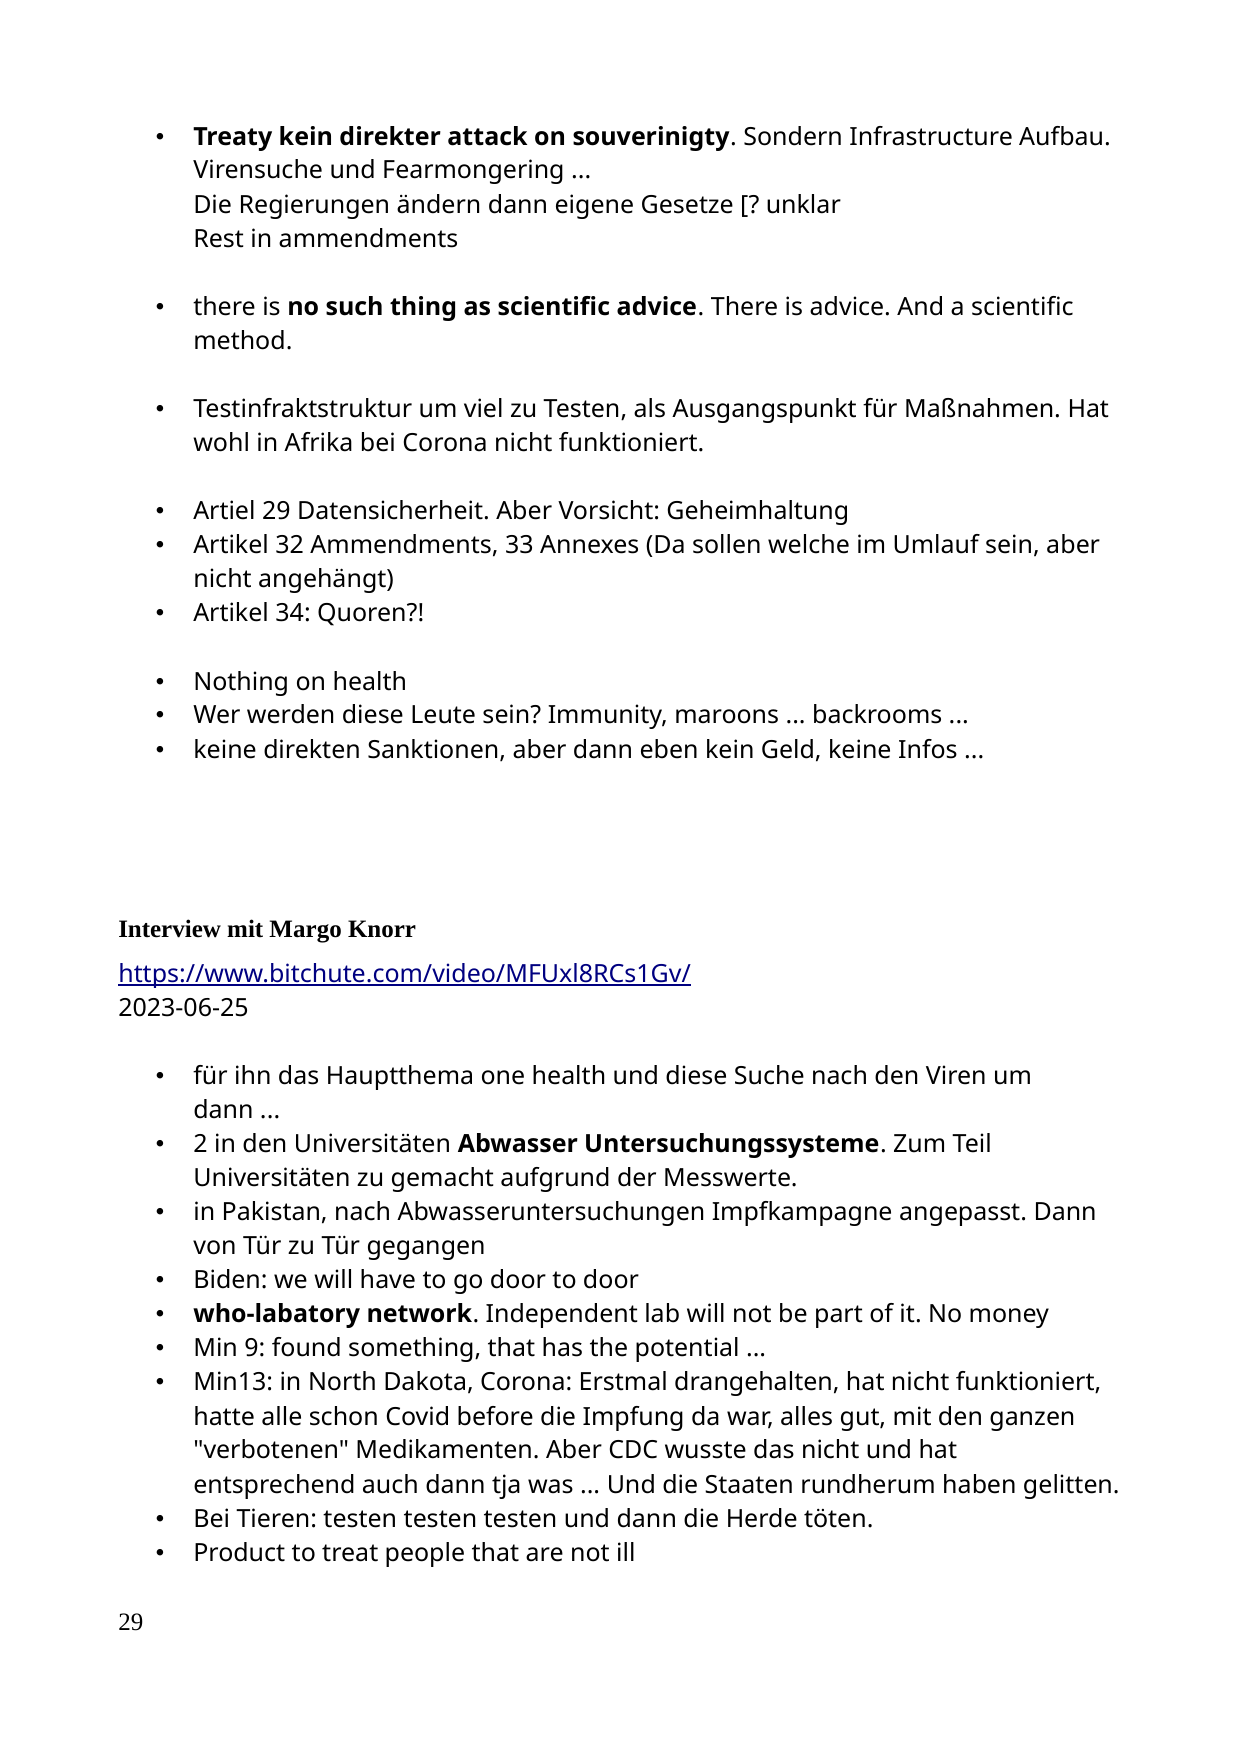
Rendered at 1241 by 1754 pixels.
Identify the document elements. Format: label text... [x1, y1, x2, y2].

list Product to treat people that are not ill [156, 1534, 1122, 1568]
list Nothing on health [156, 663, 1122, 697]
subtitle Interview mit Margo Knorr [118, 914, 1122, 943]
list Artikel 34: Quoren?! [156, 595, 1122, 629]
list in Pakistan, nach Abwasseruntersuchungen Impfkampagne angepasst. Dann von Tür zu Tür gegangen [156, 1194, 1122, 1262]
list Artikel 32 Ammendments, 33 Annexes (Da sollen welche im Umlauf sein, aber nicht angehängt) [156, 527, 1122, 595]
list Bei Tieren: testen testen testen und dann die Herde töten. [156, 1500, 1122, 1534]
list Die Regierungen ändern dann eigene Gesetze [? unklar [156, 186, 1122, 220]
list Biden: we will have to go door to door [156, 1262, 1122, 1296]
list keine direkten Sanktionen, aber dann eben kein Geld, keine Infos ... [156, 731, 1122, 765]
list Testinfraktstruktur um viel zu Testen, als Ausgangspunkt für Maßnahmen. Hat wohl in Afrika bei Corona nicht funktioniert. [156, 391, 1122, 459]
text https://www.bitchute.com/video/MFUxl8RCs1Gv/ [118, 955, 1122, 989]
list Rest in ammendments [156, 220, 1122, 254]
list Min 9: found something, that has the potential ... [156, 1330, 1122, 1364]
list Wer werden diese Leute sein? Immunity, maroons ... backrooms ... [156, 697, 1122, 731]
list für ihn das Hauptthema one health und diese Suche nach den Viren um dann ... [156, 1057, 1122, 1126]
list Treaty kein direkter attack on souverinigty. Sondern Infrastructure Aufbau. Virensuche und Fearmongering ... [156, 118, 1122, 186]
list there is no such thing as scientific advice. There is advice. And a scientific method. [156, 288, 1122, 357]
list Artiel 29 Datensicherheit. Aber Vorsicht: Geheimhaltung [156, 493, 1122, 527]
list 2 in den Universitäten Abwasser Untersuchungssysteme. Zum Teil Universitäten zu gemacht aufgrund der Messwerte. [156, 1126, 1122, 1194]
list who-labatory network. Independent lab will not be part of it. No money [156, 1296, 1122, 1330]
list Min13: in North Dakota, Corona: Erstmal drangehalten, hat nicht funktioniert, hatte alle schon Covid before die Impfung da war, alles gut, mit den ganzen "verbotenen" Medikamenten. Aber CDC wusste das nicht und hat entsprechend auch dann tja was ... Und die Staaten rundherum haben gelitten. [156, 1364, 1122, 1500]
text 2023-06-25 [118, 989, 1122, 1023]
